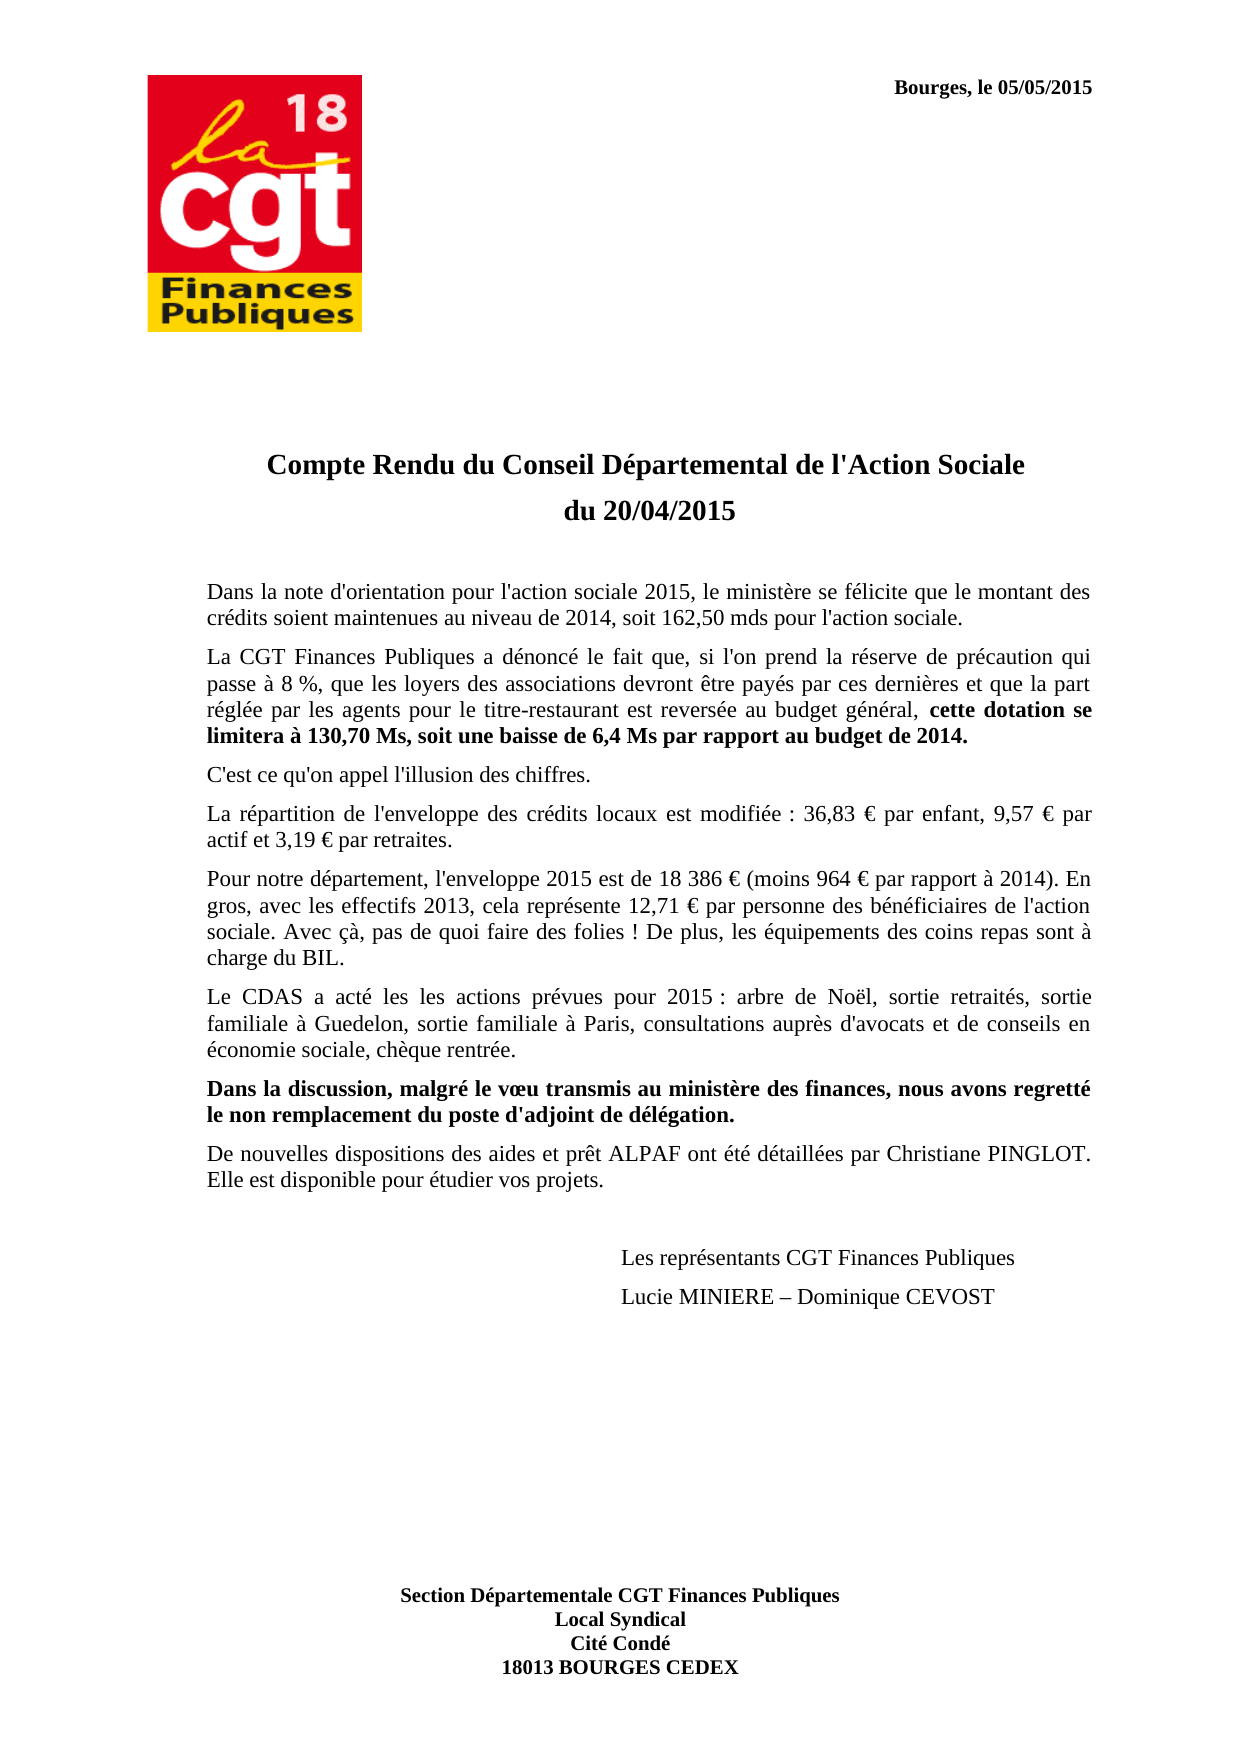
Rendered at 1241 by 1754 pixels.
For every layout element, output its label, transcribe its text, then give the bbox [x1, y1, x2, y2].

text Dans la discussion, malgré le vœu transmis au ministère des finances, nous avons regretté le non remplacement du poste d'adjoint de délégation. [207, 1075, 1093, 1127]
text Pour notre département, l'enveloppe 2015 est de 18 386 € (moins 964 € par rapport à 2014). En gros, avec les effectifs 2013, cela représente 12,71 € par personne des bénéficiaires de l'action sociale. Avec çà, pas de quoi faire des folies ! De plus, les équipements des coins repas sont à charge du BIL. [207, 865, 1093, 971]
text La répartition de l'enveloppe des crédits locaux est modifiée : 36,83 € par enfant, 9,57 € par actif et 3,19 € par retraites. [207, 800, 1093, 853]
text Compte Rendu du Conseil Départemental de l'Action Sociale [207, 447, 1093, 481]
text Le CDAS a acté les les actions prévues pour 2015 : arbre de Noël, sortie retraités, sortie familiale à Guedelon, sortie familiale à Paris, consultations auprès d'avocats et de conseils en économie sociale, chèque rentrée. [207, 983, 1093, 1062]
text De nouvelles dispositions des aides et prêt ALPAF ont été détaillées par Christiane PINGLOT. Elle est disponible pour étudier vos projets. [207, 1140, 1093, 1193]
text C'est ce qu'on appel l'illusion des chiffres. [207, 761, 1093, 788]
text Dans la note d'orientation pour l'action sociale 2015, le ministère se félicite que le montant des crédits soient maintenues au niveau de 2014, soit 162,50 mds pour l'action sociale. [207, 578, 1093, 631]
text Les représentants CGT Finances Publiques [621, 1244, 1093, 1270]
text Lucie MINIERE – Dominique CEVOST [621, 1283, 1093, 1309]
text du 20/04/2015 [207, 493, 1093, 527]
text La CGT Finances Publiques a dénoncé le fait que, si l'on prend la réserve de précaution qui passe à 8 %, que les loyers des associations devront être payés par ces dernières et que la part réglée par les agents pour le titre-restaurant est reversée au budget général, cette dotation se limitera à 130,70 Ms, soit une baisse de 6,4 Ms par rapport au budget de 2014. [207, 643, 1093, 749]
